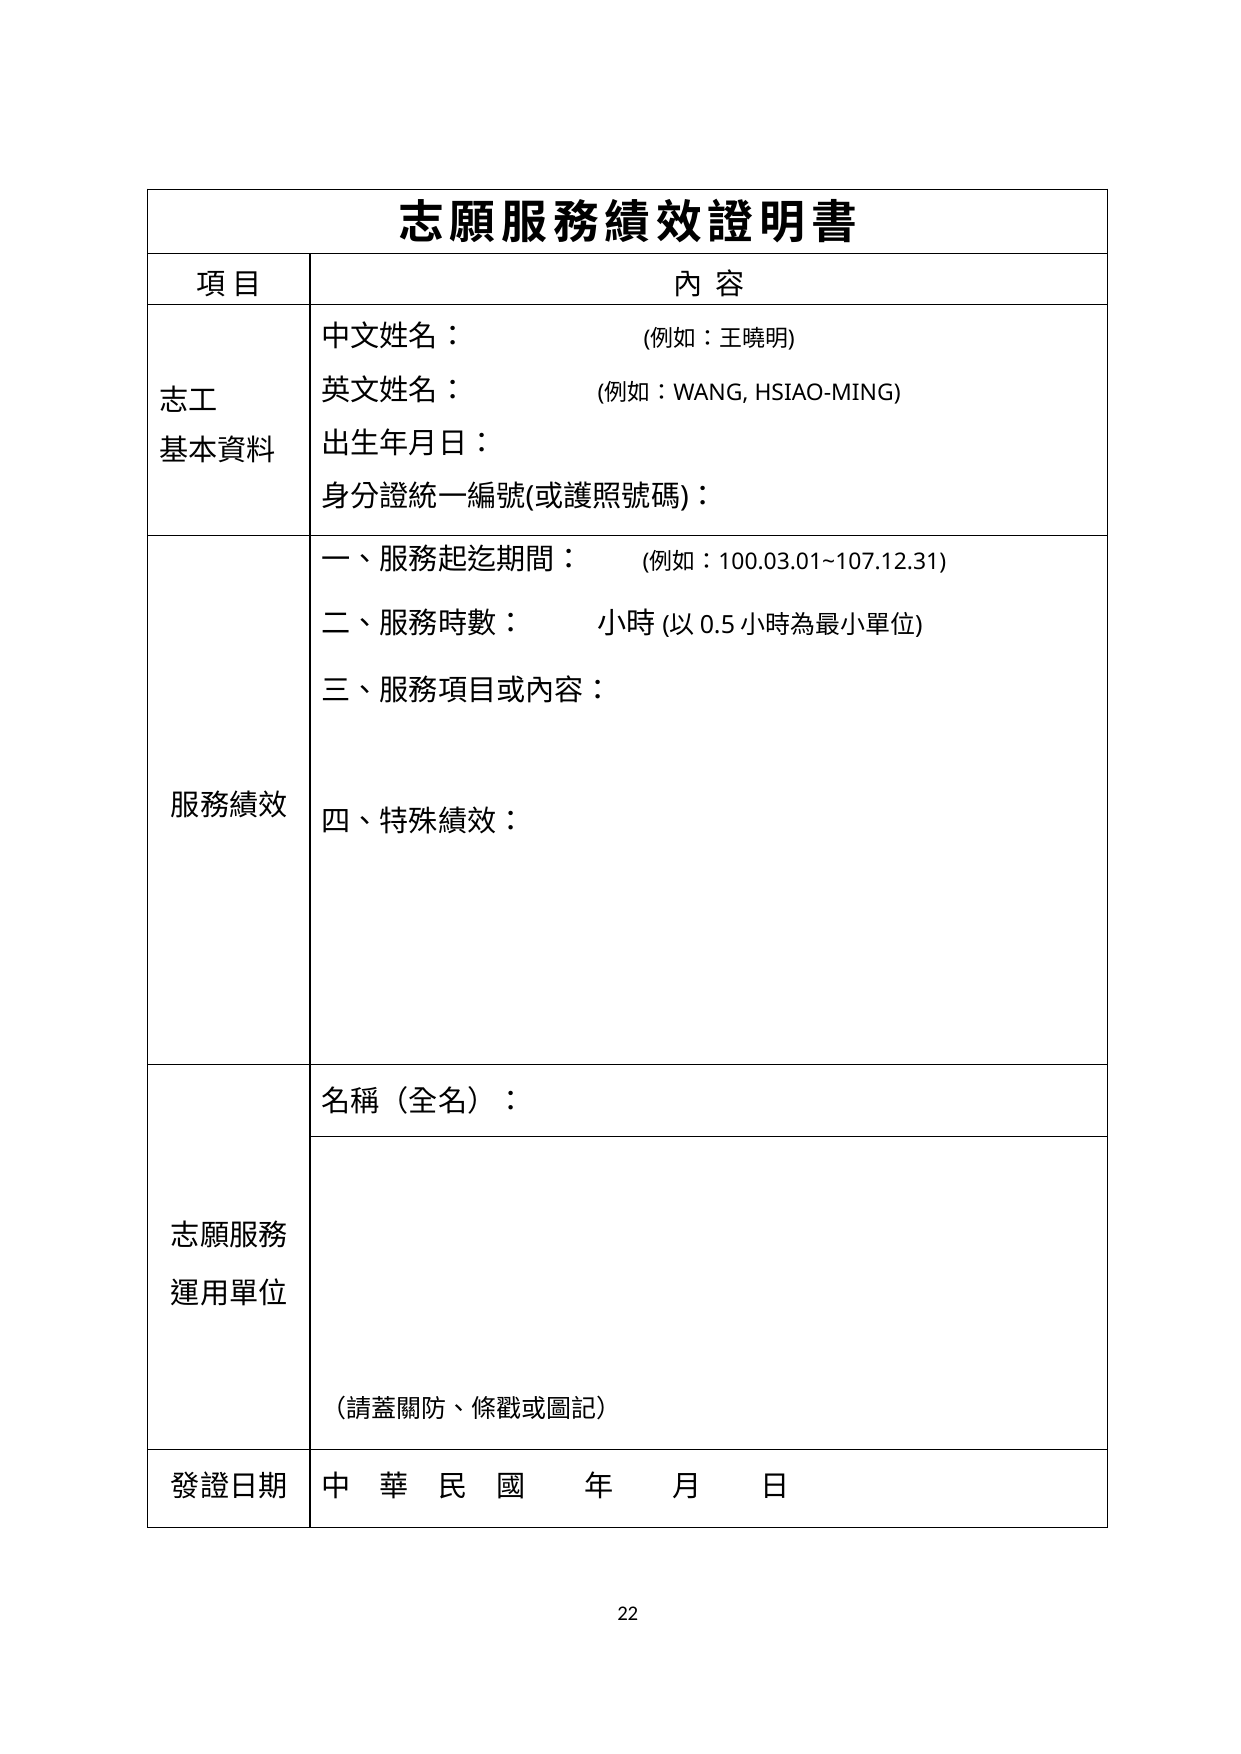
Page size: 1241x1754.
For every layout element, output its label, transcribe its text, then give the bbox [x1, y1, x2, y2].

table_cell 中 華 民 國 年 月 日 [311, 1450, 1107, 1527]
table_cell 志願服務運用單位 [148, 1065, 309, 1449]
table_cell 四、特殊績效： [311, 784, 1107, 1064]
table_header 志願服務績效證明書 [148, 190, 1107, 253]
table_cell 內 容 [311, 254, 1107, 304]
table_cell 二、服務時數： 小時 (以0.5小時為最小單位) [311, 594, 1107, 652]
table_cell 名稱（全名）： [311, 1065, 1107, 1136]
table_cell 一、服務起迄期間： (例如：100.03.01~107.12.31) [311, 536, 1107, 594]
table_cell 發證日期 [148, 1450, 309, 1527]
table_cell 出生年月日： [311, 410, 1107, 463]
table_cell 三、服務項目或內容： [311, 652, 1107, 784]
table_cell 身分證統一編號(或護照號碼)： [311, 464, 1107, 535]
table_cell 中文姓名： (例如：王曉明) [311, 305, 1107, 357]
table_cell （請蓋關防、條戳或圖記） [311, 1137, 1107, 1449]
table_cell 志工 基本資料 [148, 305, 309, 535]
table_cell 項 目 [148, 254, 309, 304]
table_cell 服務績效 [148, 536, 309, 1064]
table_cell 英文姓名： (例如：WANG, HSIAO-MING) [311, 357, 1107, 410]
